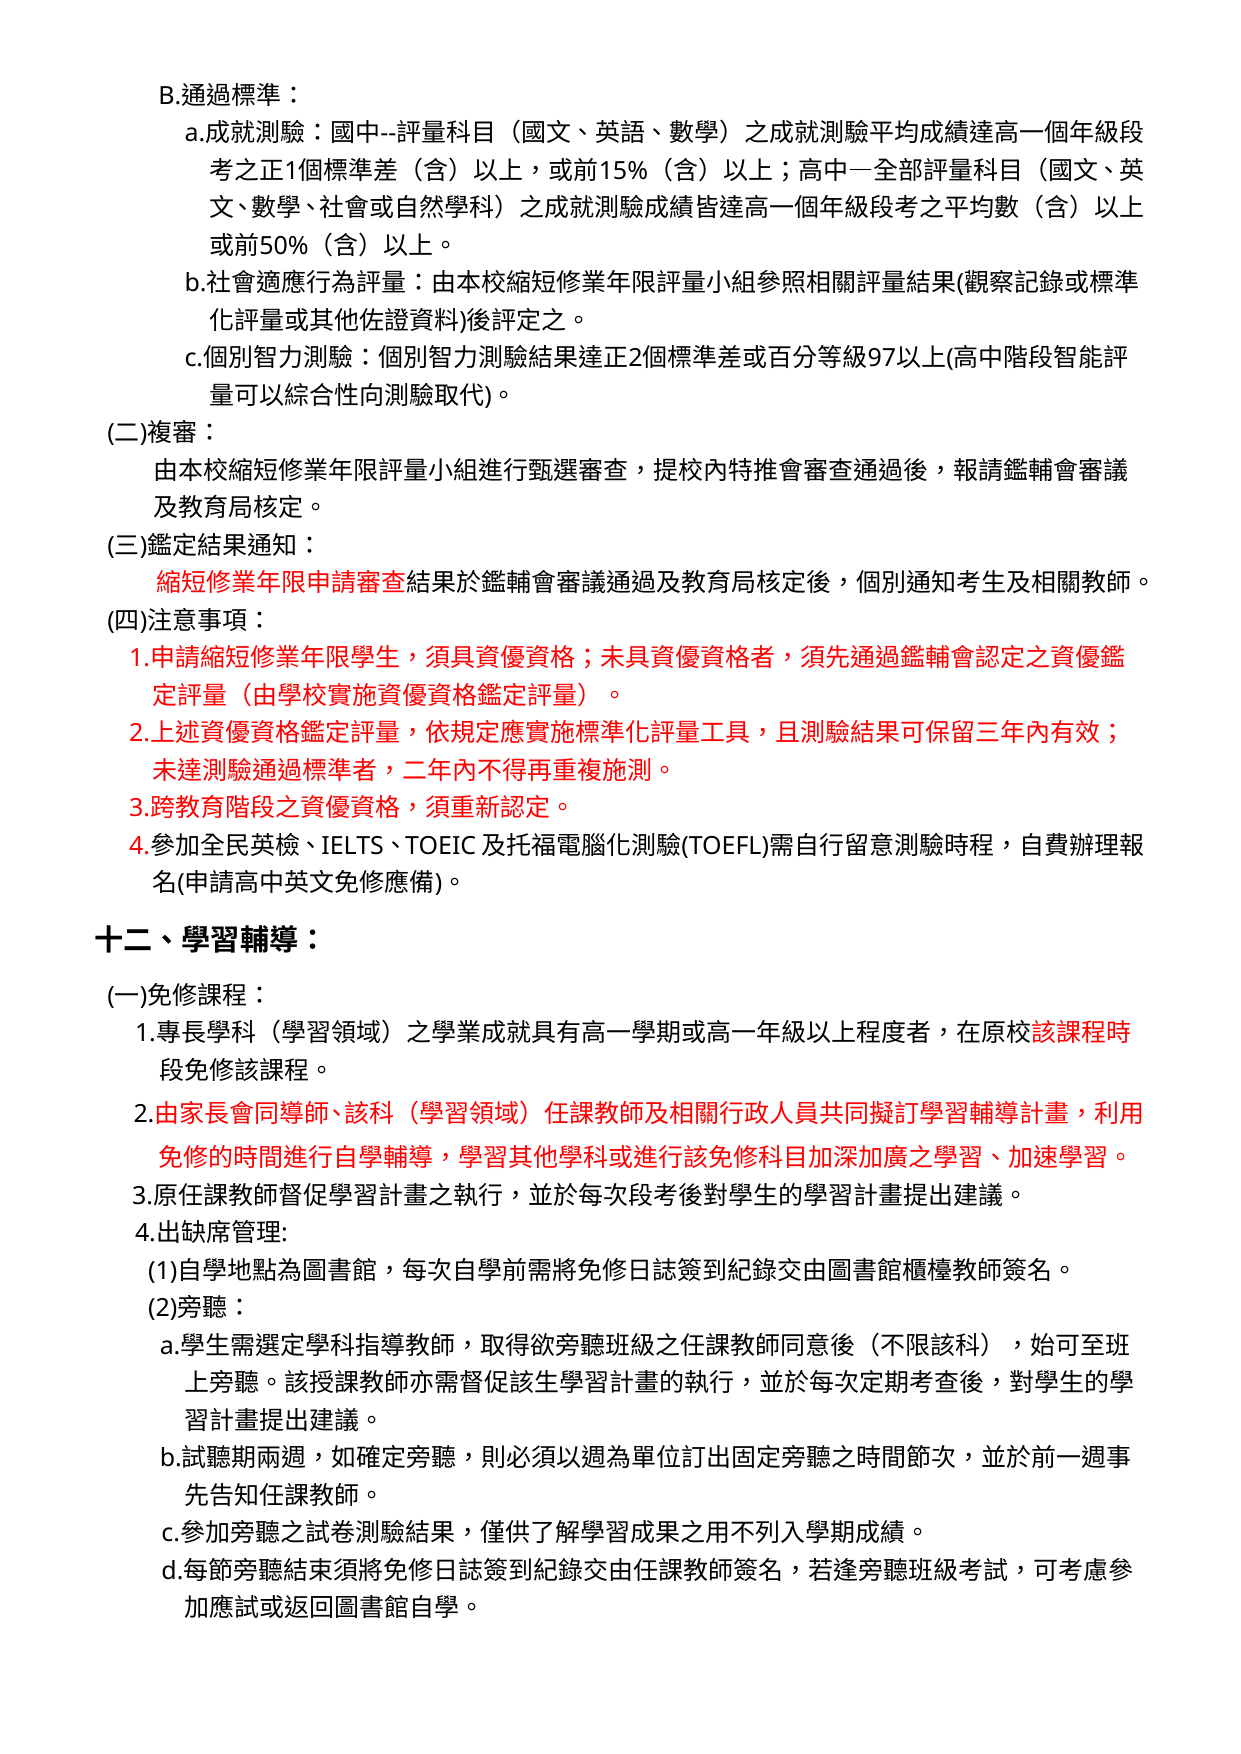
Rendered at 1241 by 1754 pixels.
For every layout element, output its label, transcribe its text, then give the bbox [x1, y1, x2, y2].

list 跨教育階段之資優資格，須重新認定。 [129, 787, 1144, 825]
list 原任課教師督促學習計畫之執行，並於每次段考後對學生的學習計畫提出建議。 [132, 1175, 1144, 1212]
text d.每節旁聽結束須將免修日誌簽到紀錄交由任課教師簽名，若逢旁聽班級考試，可考慮參加應試或返回圖書館自學。 [161, 1550, 1144, 1625]
list 免修課程： [107, 975, 1144, 1012]
list 自學地點為圖書館，每次自學前需將免修日誌簽到紀錄交由圖書館櫃檯教師簽名。 [148, 1250, 1144, 1287]
text a.學生需選定學科指導教師，取得欲旁聽班級之任課教師同意後（不限該科），始可至班上旁聽。該授課教師亦需督促該生學習計畫的執行，並於每次定期考查後，對學生的學習計畫提出建議。 [159, 1325, 1144, 1437]
list 成就測驗：國中--評量科目（國文、英語、數學）之成就測驗平均成績達高一個年級段考之正1個標準差（含）以上，或前15%（含）以上；高中—全部評量科目（國文、英文、數學、社會或自然學科）之成就測驗成績皆達高一個年級段考之平均數（含）以上，或前50%（含）以上。 [184, 112, 1144, 262]
list 鑑定結果通知： [107, 525, 1144, 562]
text 縮短修業年限申請審查結果於鑑輔會審議通過及教育局核定後，個別通知考生及相關教師。 [156, 562, 1144, 600]
list 專長學科（學習領域）之學業成就具有高一學期或高一年級以上程度者，在原校該課程時段免修該課程。 [135, 1012, 1144, 1087]
list 注意事項： [107, 600, 1144, 637]
list 參加全民英檢、IELTS、TOEIC及托福電腦化測驗(TOEFL)需自行留意測驗時程，自費辦理報名(申請高中英文免修應備)。 [129, 825, 1144, 900]
list 通過標準： [144, 75, 1144, 112]
list 個別智力測驗：個別智力測驗結果達正2個標準差或百分等級97以上(高中階段智能評量可以綜合性向測驗取代)。 [184, 337, 1144, 412]
list 出缺席管理: [135, 1212, 1144, 1250]
list 社會適應行為評量：由本校縮短修業年限評量小組參照相關評量結果(觀察記錄或標準化評量或其他佐證資料)後評定之。 [184, 262, 1144, 337]
text c.參加旁聽之試卷測驗結果，僅供了解學習成果之用不列入學期成績。 [161, 1512, 1144, 1550]
list 上述資優資格鑑定評量，依規定應實施標準化評量工具，且測驗結果可保留三年內有效；未達測驗通過標準者，二年內不得再重複施測。 [129, 712, 1144, 787]
text 由本校縮短修業年限評量小組進行甄選審查，提校內特推會審查通過後，報請鑑輔會審議及教育局核定。 [154, 450, 1144, 525]
list 旁聽： [148, 1287, 1144, 1325]
text b.試聽期兩週，如確定旁聽，則必須以週為單位訂出固定旁聽之時間節次，並於前一週事先告知任課教師。 [159, 1437, 1144, 1512]
list 複審： [107, 412, 1144, 450]
list 申請縮短修業年限學生，須具資優資格；未具資優資格者，須先通過鑑輔會認定之資優鑑定評量（由學校實施資優資格鑑定評量）。 [129, 637, 1144, 712]
list 學習輔導： [94, 900, 1144, 975]
list 由家長會同導師、該科（學習領域）任課教師及相關行政人員共同擬訂學習輔導計畫，利用免修的時間進行自學輔導，學習其他學科或進行該免修科目加深加廣之學習、加速學習。 [133, 1087, 1144, 1175]
